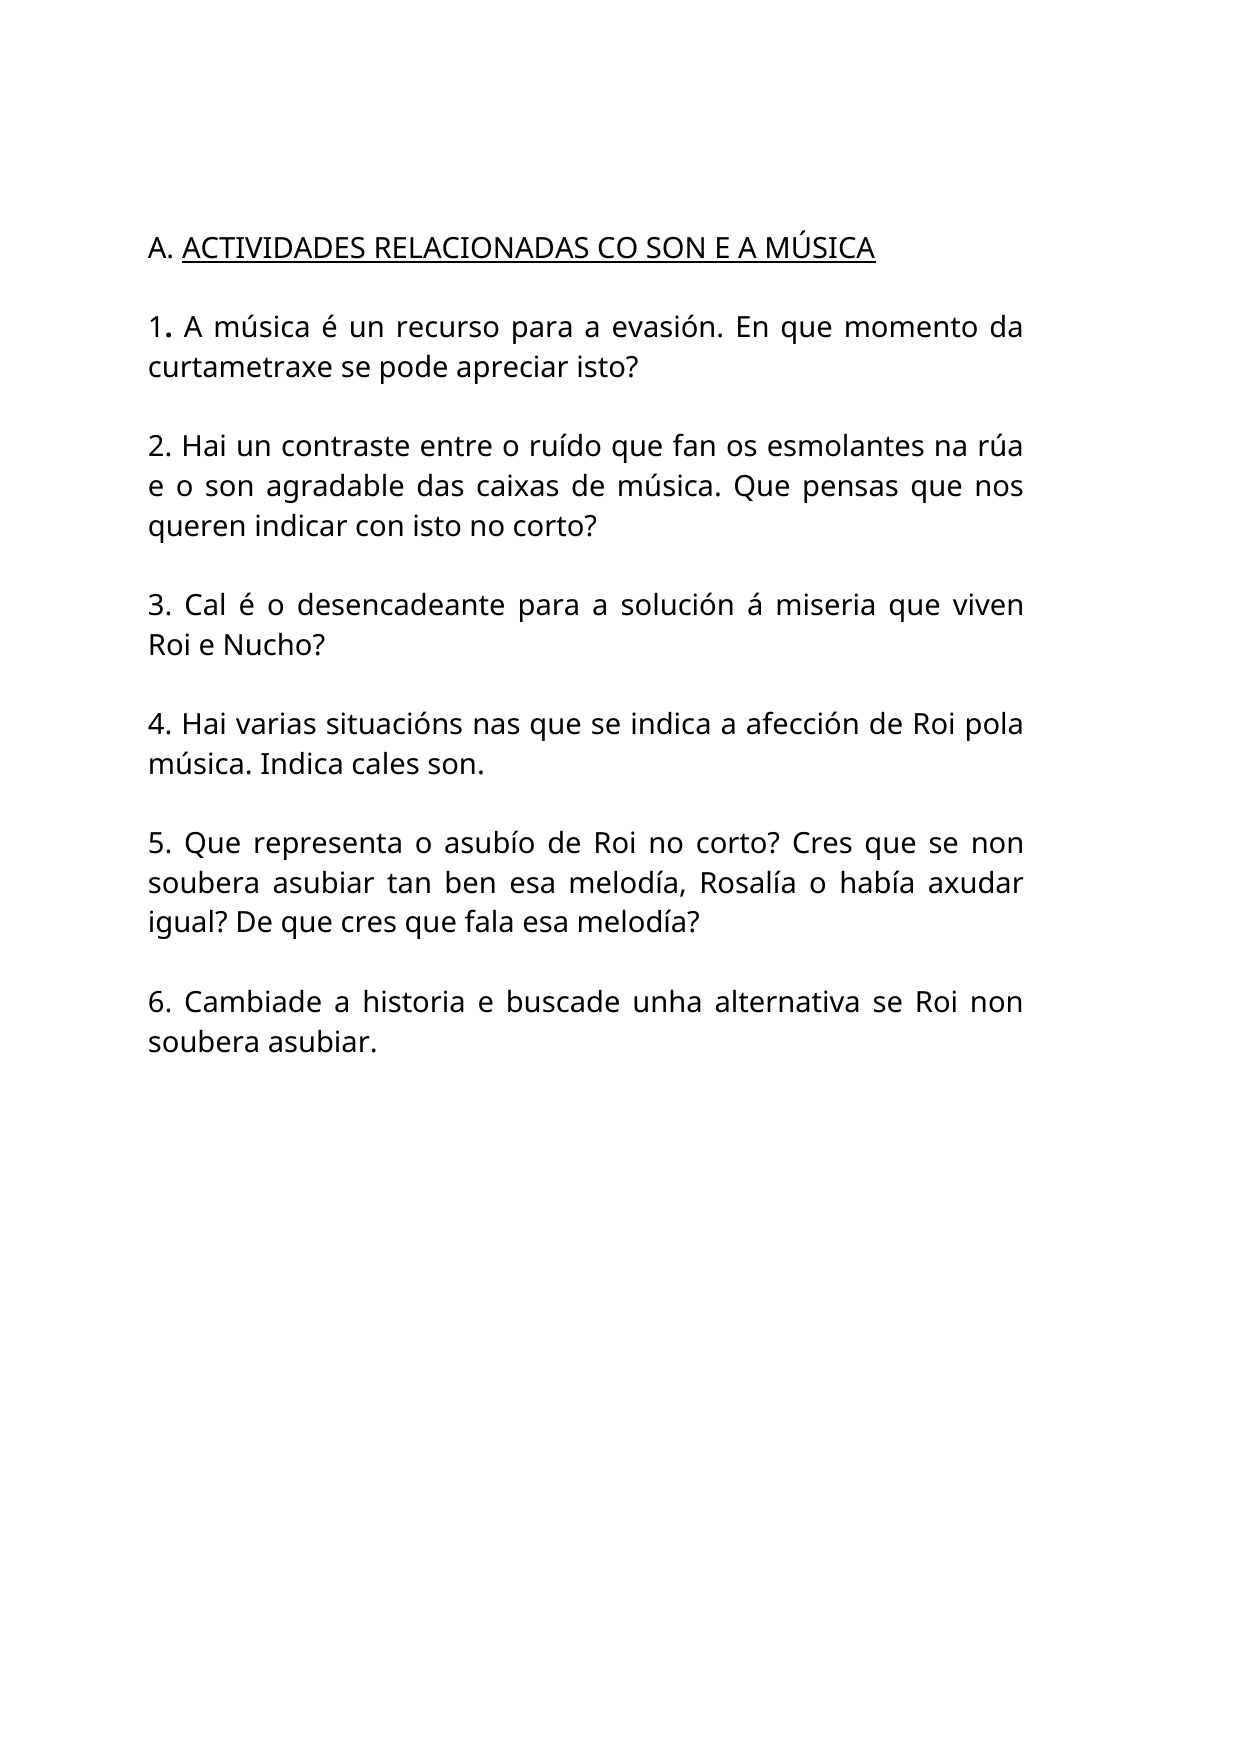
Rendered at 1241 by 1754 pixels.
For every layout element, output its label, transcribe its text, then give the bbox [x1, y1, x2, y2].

text 2. Hai un contraste entre o ruído que fan os esmolantes na rúa e o son agradable das caixas de música. Que pensas que nos queren indicar con isto no corto? [148, 426, 1025, 544]
text 4. Hai varias situacións nas que se indica a afección de Roi pola música. Indica cales son. [148, 703, 1025, 783]
text 6. Cambiade a historia e buscade unha alternativa se Roi non soubera asubiar. [148, 981, 1025, 1061]
text 5. Que representa o asubío de Roi no corto? Cres que se non soubera asubiar tan ben esa melodía, Rosalía o había axudar igual? De que cres que fala esa melodía? [148, 822, 1025, 941]
text A. ACTIVIDADES RELACIONADAS CO SON E A MÚSICA [148, 227, 1025, 267]
text 1. A música é un recurso para a evasión. En que momento da curtametraxe se pode apreciar isto? [148, 306, 1025, 386]
text 3. Cal é o desencadeante para a solución á miseria que viven Roi e Nucho? [148, 584, 1025, 664]
